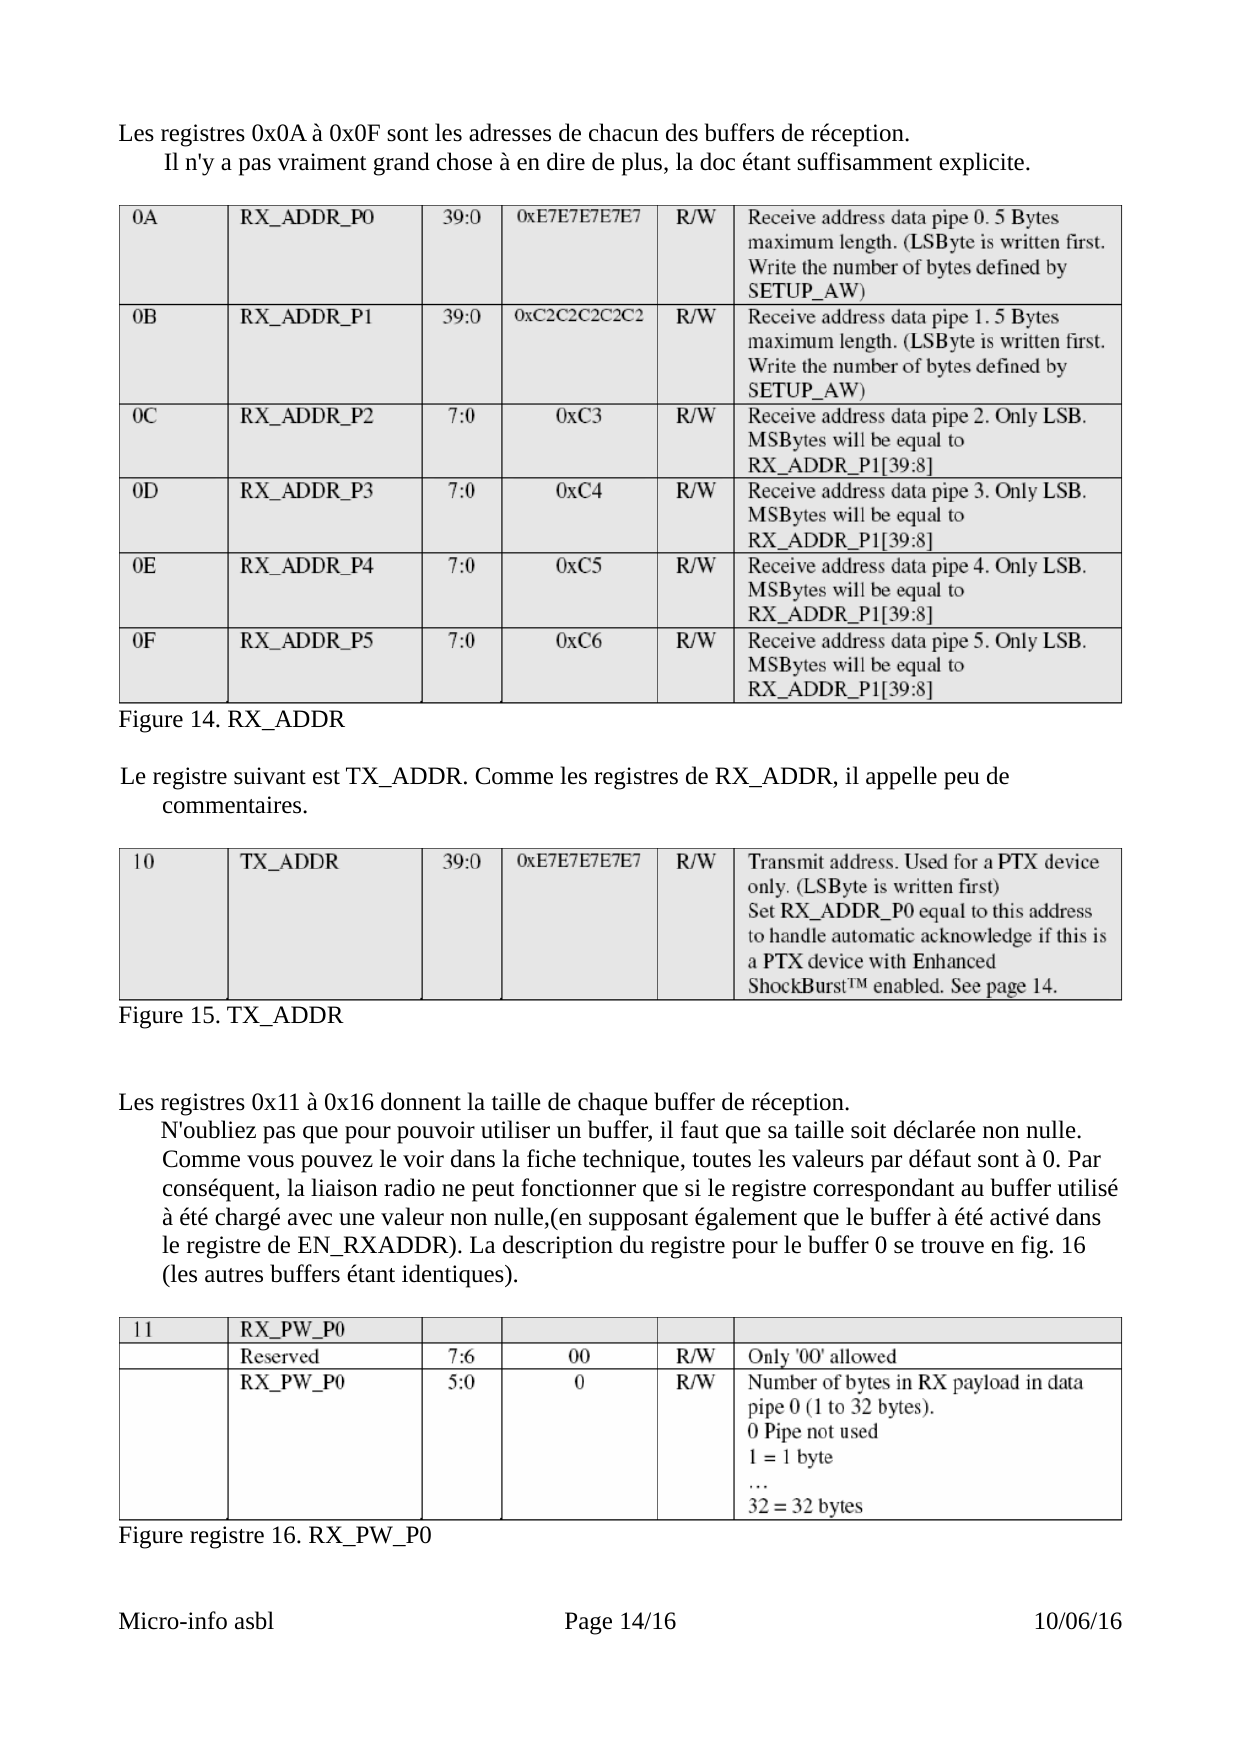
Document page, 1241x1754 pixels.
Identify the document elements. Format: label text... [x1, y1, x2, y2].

text Il n'y a pas vraiment grand chose à en dire de plus, la doc étant suffisamment explicite. [163, 147, 1122, 176]
text Les registres 0x11 à 0x16 donnent la taille de chaque buffer de réception. [118, 1087, 1122, 1115]
picture [118, 1316, 1123, 1521]
text Figure 14. RX_ADDR [118, 704, 1122, 733]
text Les registres 0x0A à 0x0F sont les adresses de chacun des buffers de réception. [118, 118, 1122, 147]
text N'oubliez pas que pour pouvoir utiliser un buffer, il faut que sa taille soit déclarée non nulle. Comme vous pouvez le voir dans la fiche technique, toutes les valeurs par défaut sont à 0. Par conséquent, la liaison radio ne peut fonctionner que si le registre correspondant au buffer utilisé à été chargé avec une valeur non nulle,(en supposant également que le buffer à été activé dans le registre de EN_RXADDR). La description du registre pour le buffer 0 se trouve en fig. 16 (les autres buffers étant identiques). [160, 1115, 1122, 1288]
text Le registre suivant est TX_ADDR. Comme les registres de RX_ADDR, il appelle peu de commentaires. [120, 761, 1122, 819]
picture [118, 204, 1123, 704]
text Figure 15. TX_ADDR [118, 1001, 1122, 1029]
picture [118, 847, 1123, 1001]
text Figure registre 16. RX_PW_P0 [118, 1521, 1122, 1549]
